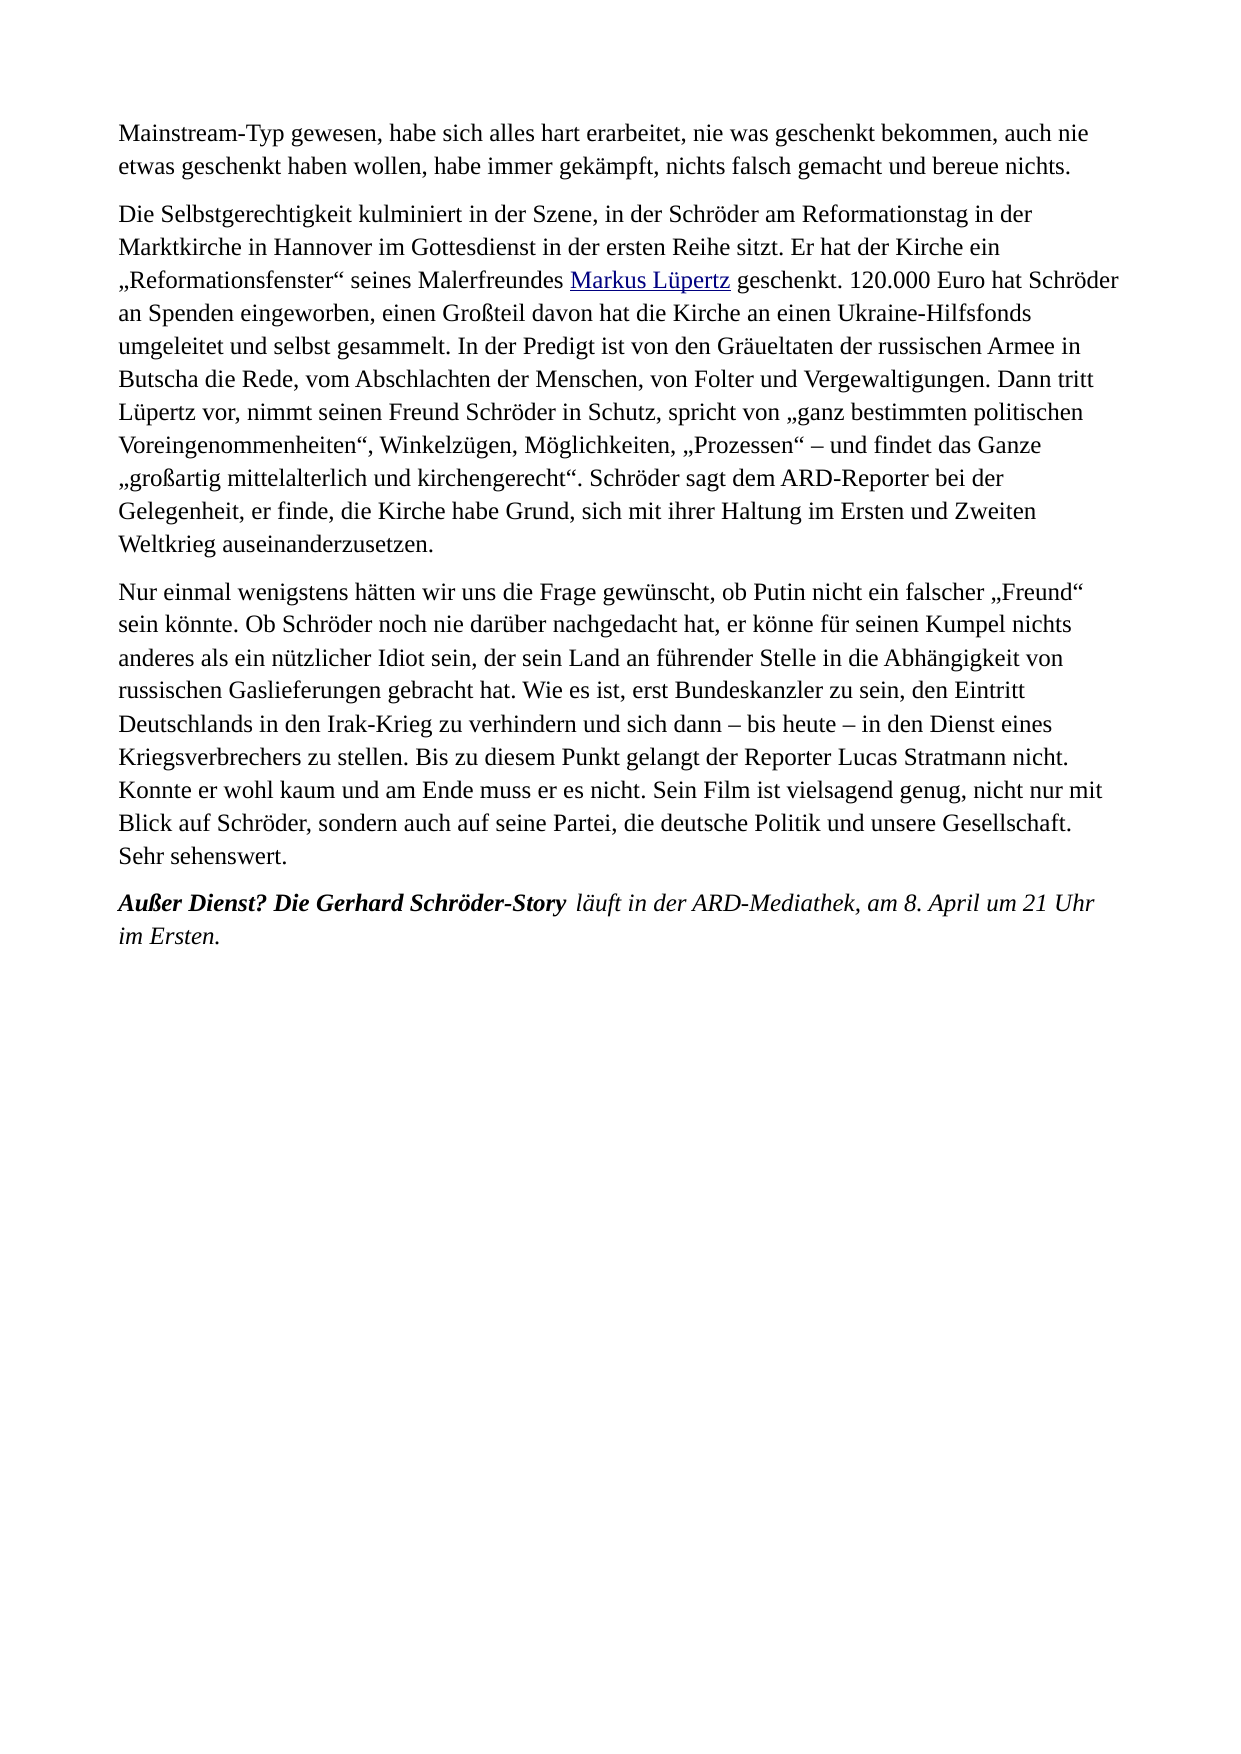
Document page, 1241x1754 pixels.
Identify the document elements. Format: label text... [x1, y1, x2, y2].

text Mainstream-Typ gewesen, habe sich alles hart erarbeitet, nie was geschenkt bekommen, auch nie etwas geschenkt haben wollen, habe immer gekämpft, nichts falsch gemacht und bereue nichts. [118, 118, 1122, 180]
text Die Selbstgerechtigkeit kulminiert in der Szene, in der Schröder am Reformationstag in der Marktkirche in Hannover im Gottesdienst in der ersten Reihe sitzt. Er hat der Kirche ein „Reformationsfenster“ seines Malerfreundes Markus Lüpertz geschenkt. 120.000 Euro hat Schröder an Spenden eingeworben, einen Großteil davon hat die Kirche an einen Ukraine-Hilfsfonds umgeleitet und selbst gesammelt. In der Predigt ist von den Gräueltaten der russischen Armee in Butscha die Rede, vom Abschlachten der Menschen, von Folter und Vergewaltigungen. Dann tritt Lüpertz vor, nimmt seinen Freund Schröder in Schutz, spricht von „ganz bestimmten politischen Voreingenommenheiten“, Winkelzügen, Möglichkeiten, „Prozessen“ – und findet das Ganze „großartig mittelalterlich und kirchengerecht“. Schröder sagt dem ARD-Reporter bei der Gelegenheit, er finde, die Kirche habe Grund, sich mit ihrer Haltung im Ersten und Zweiten Weltkrieg auseinanderzusetzen. [118, 199, 1122, 558]
text Außer Dienst? Die Gerhard Schröder-Story läuft in der ARD-Mediathek, am 8. April um 21 Uhr im Ersten. [118, 888, 1122, 950]
text Nur einmal wenigstens hätten wir uns die Frage gewünscht, ob Putin nicht ein falscher „Freund“ sein könnte. Ob Schröder noch nie darüber nachgedacht hat, er könne für seinen Kumpel nichts anderes als ein nützlicher Idiot sein, der sein Land an führender Stelle in die Abhängigkeit von russischen Gaslieferungen gebracht hat. Wie es ist, erst Bundeskanzler zu sein, den Eintritt Deutschlands in den Irak-Krieg zu verhindern und sich dann – bis heute – in den Dienst eines Kriegsverbrechers zu stellen. Bis zu diesem Punkt gelangt der Reporter Lucas Stratmann nicht. Konnte er wohl kaum und am Ende muss er es nicht. Sein Film ist vielsagend genug, nicht nur mit Blick auf Schröder, sondern auch auf seine Partei, die deutsche Politik und unsere Gesellschaft. Sehr sehenswert. [118, 577, 1122, 869]
